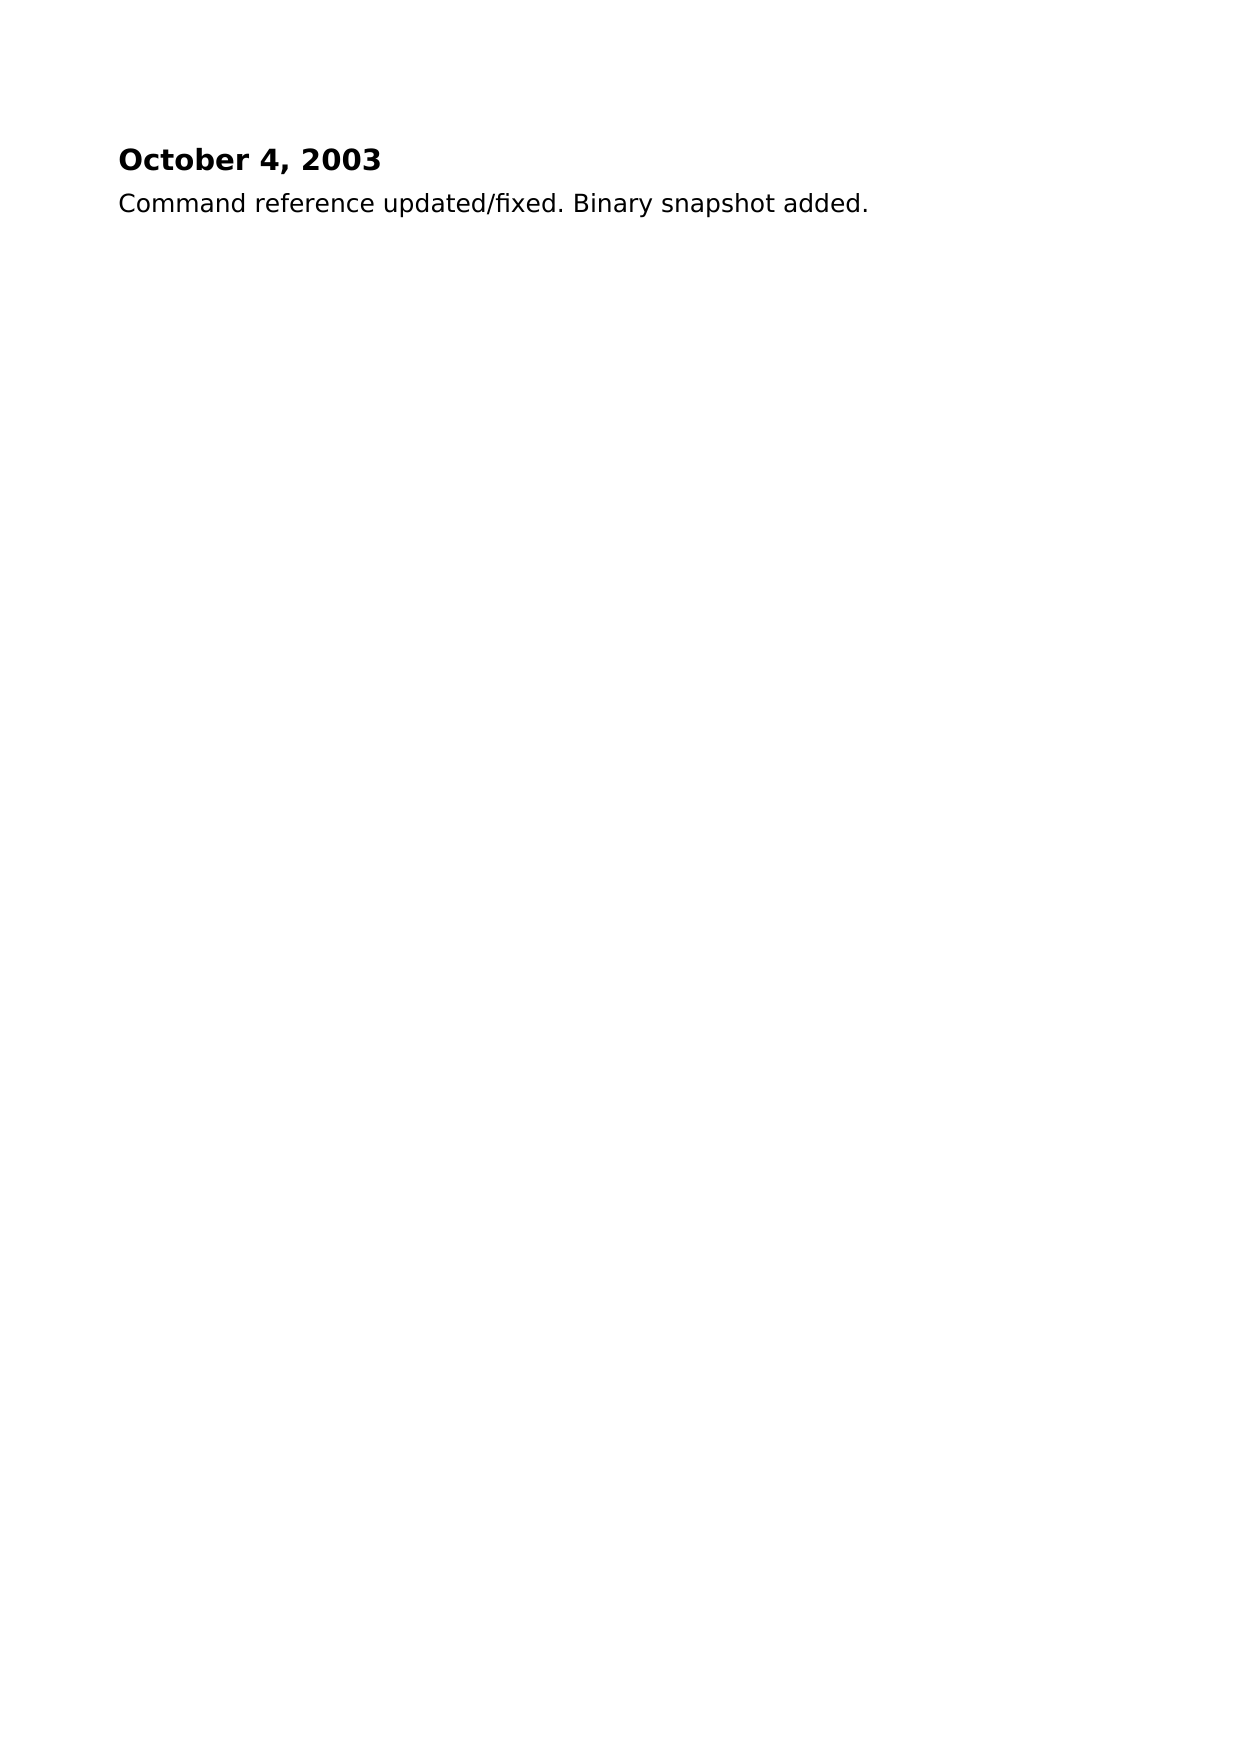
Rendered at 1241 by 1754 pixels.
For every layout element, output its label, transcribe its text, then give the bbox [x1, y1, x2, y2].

subtitle October 4, 2003 [118, 143, 1122, 177]
text Command reference updated/fixed. Binary snapshot added. [118, 189, 1122, 219]
